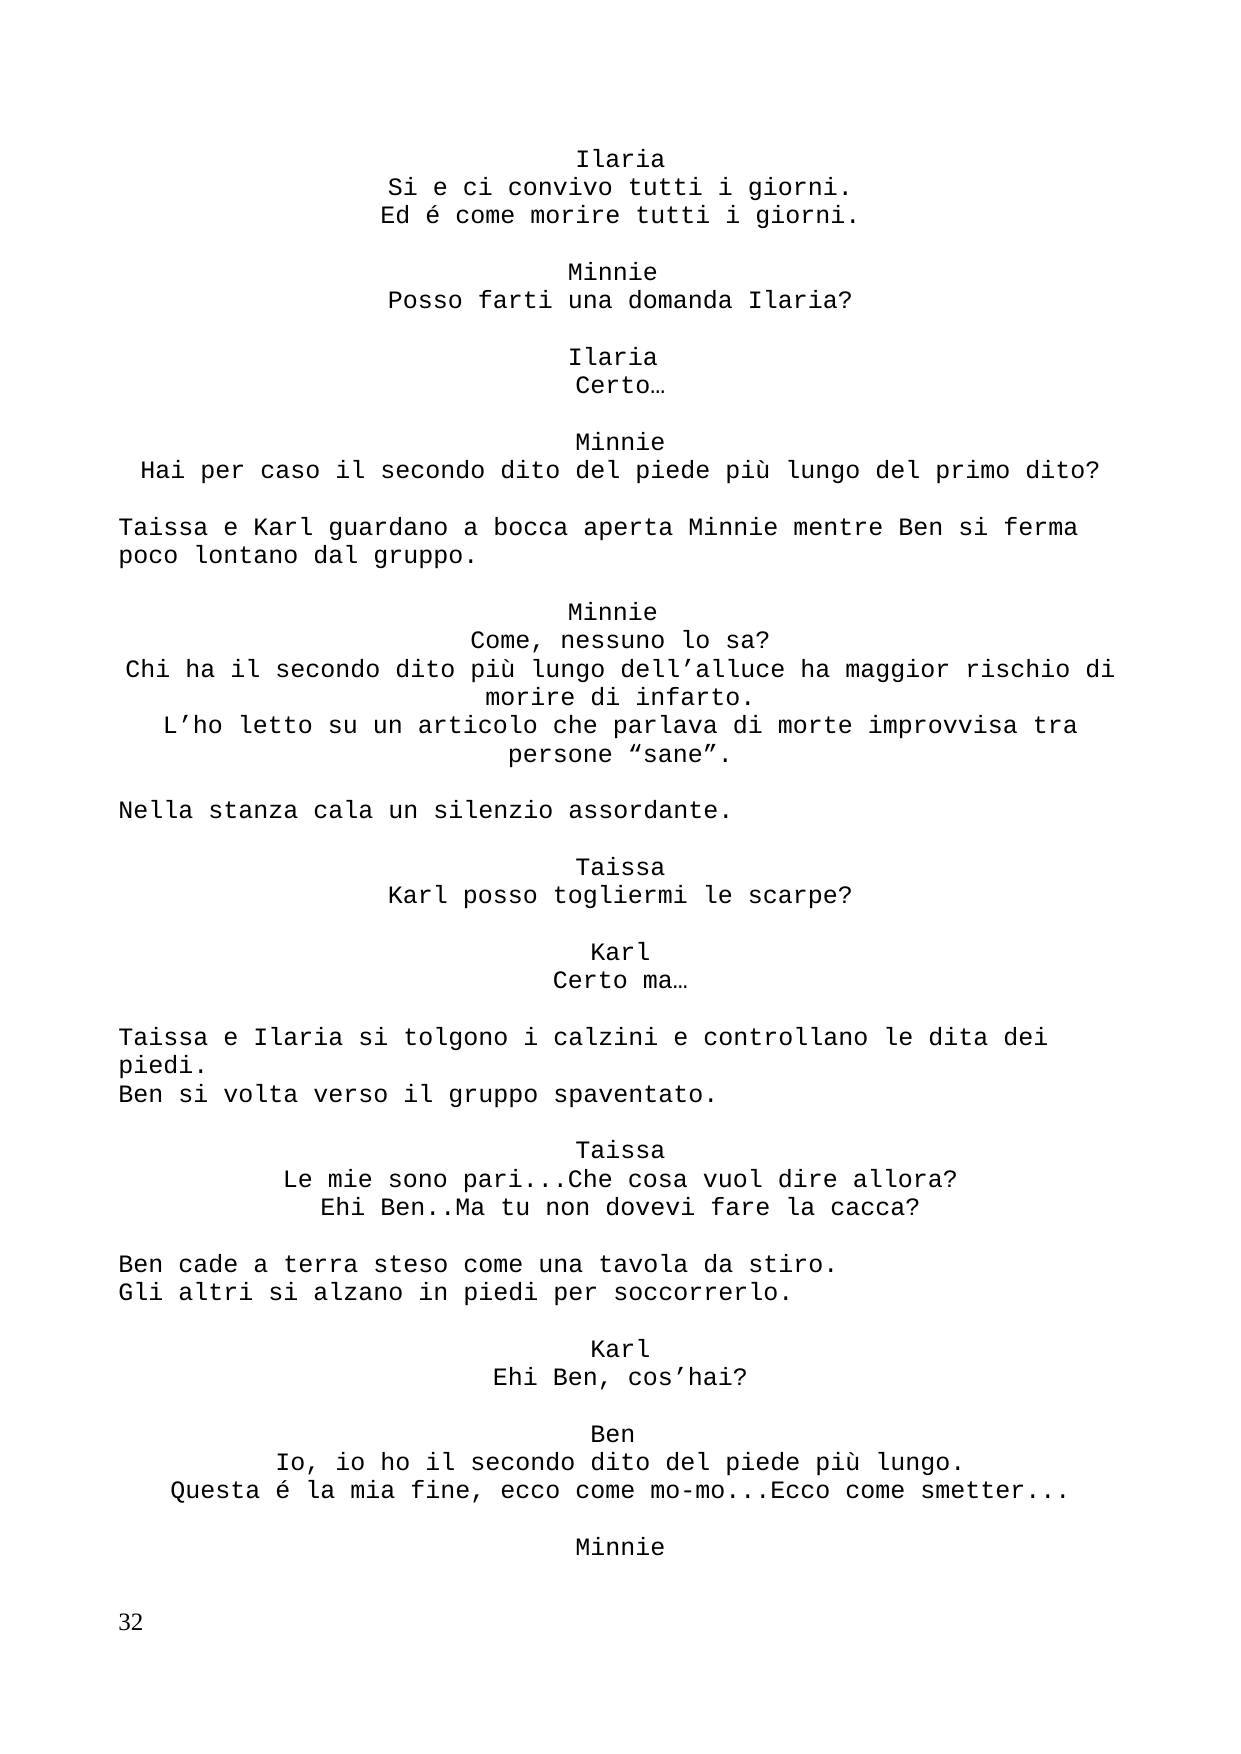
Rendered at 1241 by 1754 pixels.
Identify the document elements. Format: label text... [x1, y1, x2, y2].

text Chi ha il secondo dito più lungo dell’alluce ha maggior rischio di morire di infarto. [118, 656, 1122, 713]
text Ed é come morire tutti i giorni. [118, 203, 1122, 231]
text Minnie [118, 260, 1122, 288]
text Taissa [118, 1138, 1122, 1166]
text Ben si volta verso il gruppo spaventato. [118, 1081, 1122, 1110]
text Ehi Ben..Ma tu non dovevi fare la cacca? [118, 1195, 1122, 1223]
text Certo… [118, 373, 1122, 401]
text Taissa e Karl guardano a bocca aperta Minnie mentre Ben si ferma poco lontano dal gruppo. [118, 515, 1122, 571]
text Ilaria [118, 146, 1122, 175]
text L’ho letto su un articolo che parlava di morte improvvisa tra persone “sane”. [118, 713, 1122, 770]
text Taissa [118, 855, 1122, 883]
text Posso farti una domanda Ilaria? [118, 288, 1122, 316]
text Minnie [118, 430, 1122, 458]
text Ben cade a terra steso come una tavola da stiro. [118, 1251, 1122, 1280]
text Le mie sono pari...Che cosa vuol dire allora? [118, 1166, 1122, 1195]
text Questa é la mia fine, ecco come mo-mo...Ecco come smetter... [118, 1478, 1122, 1506]
text Si e ci convivo tutti i giorni. [118, 175, 1122, 203]
text Ben [118, 1421, 1122, 1450]
text Karl [118, 940, 1122, 968]
text Karl posso togliermi le scarpe? [118, 883, 1122, 911]
text Taissa e Ilaria si tolgono i calzini e controllano le dita dei piedi. [118, 1025, 1122, 1081]
text Certo ma… [118, 968, 1122, 996]
text Nella stanza cala un silenzio assordante. [118, 798, 1122, 826]
text Minnie [118, 1535, 1122, 1563]
text Ehi Ben, cos’hai? [118, 1365, 1122, 1393]
text Minnie [118, 600, 1122, 628]
text Come, nessuno lo sa? [118, 628, 1122, 656]
text Ilaria [118, 345, 1122, 373]
text Io, io ho il secondo dito del piede più lungo. [118, 1450, 1122, 1478]
text Karl [118, 1336, 1122, 1365]
text Hai per caso il secondo dito del piede più lungo del primo dito? [118, 458, 1122, 486]
text Gli altri si alzano in piedi per soccorrerlo. [118, 1280, 1122, 1308]
